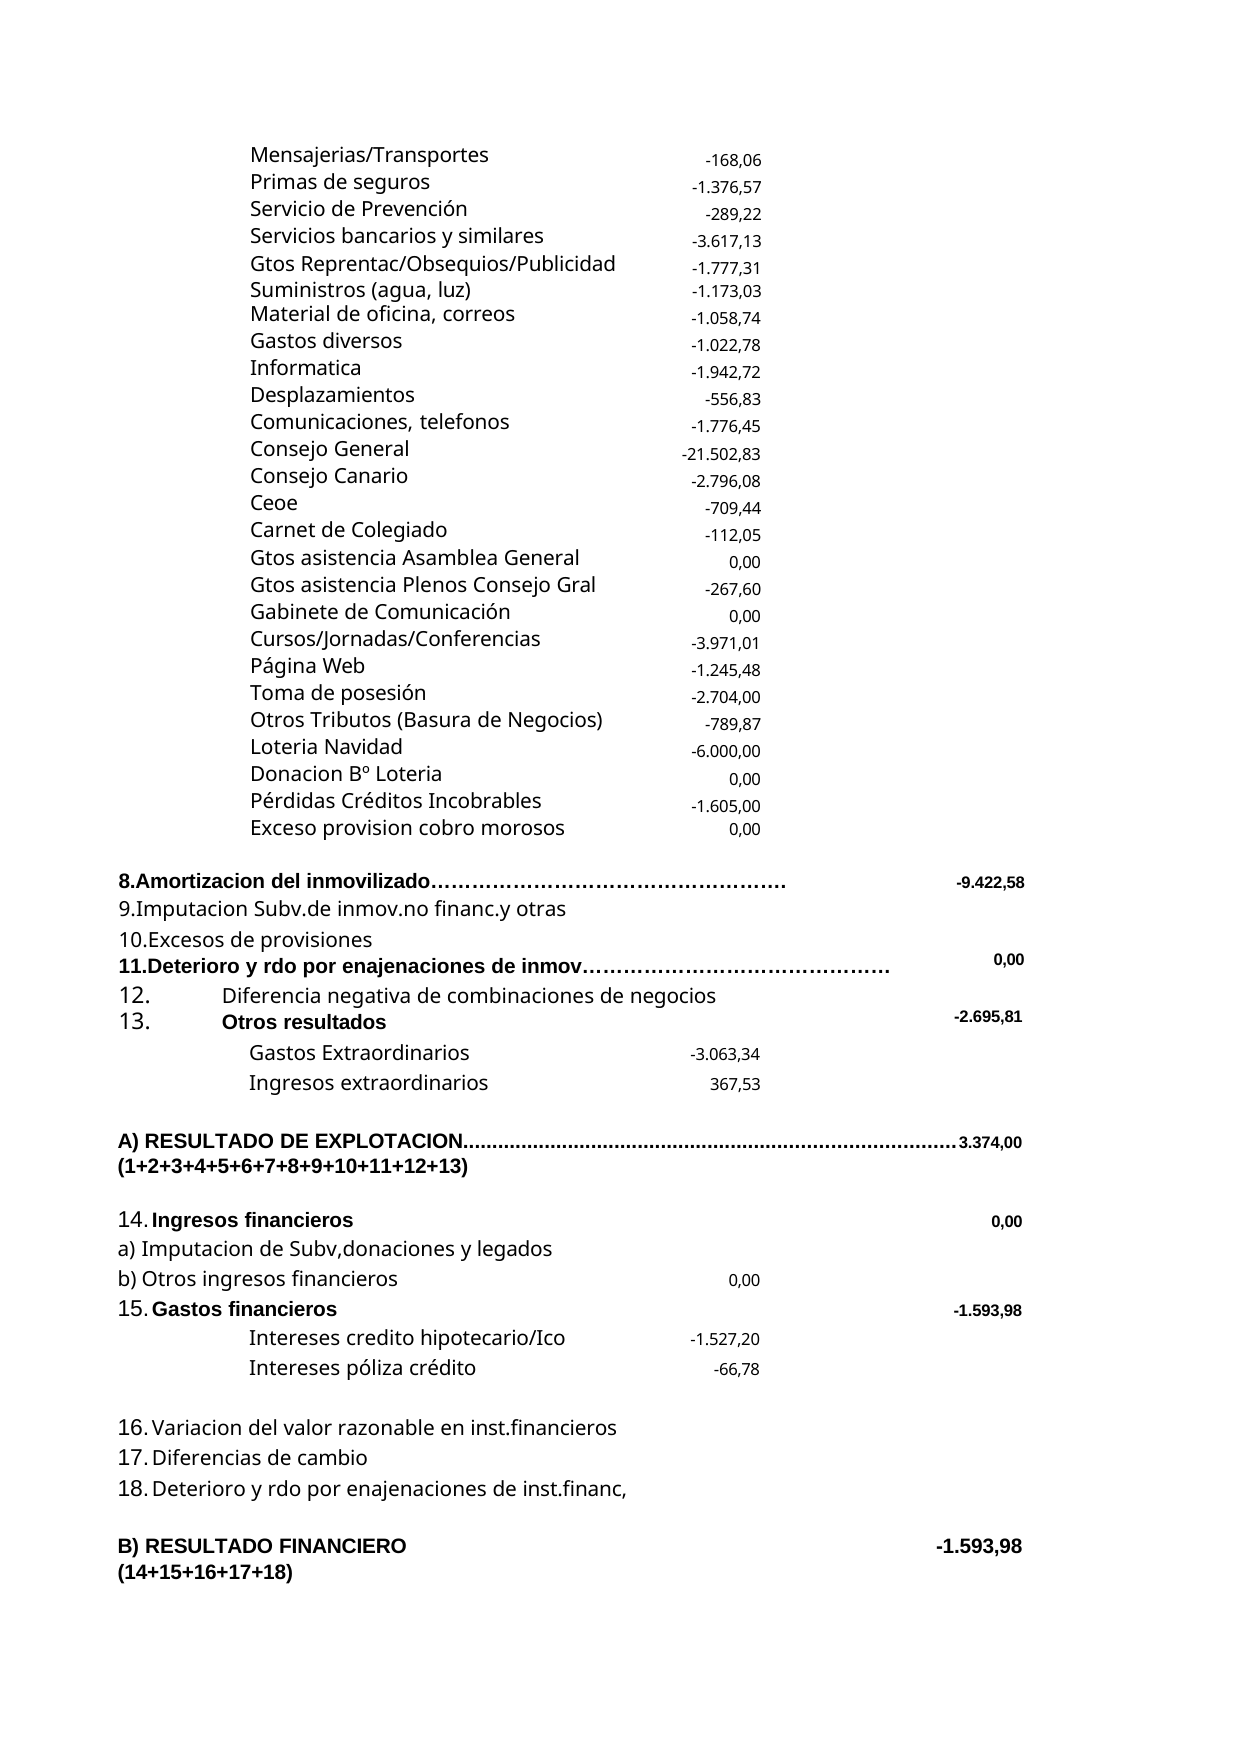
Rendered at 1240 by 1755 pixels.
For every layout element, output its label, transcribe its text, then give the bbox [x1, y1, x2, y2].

table_cell 0,00 [635, 546, 1030, 573]
table_cell -1.777,31 [645, 252, 767, 279]
table_cell -112,05 [635, 519, 1030, 546]
table_cell Desplazamientos [113, 384, 635, 411]
table_cell Pérdidas Créditos Incobrables [113, 790, 635, 817]
table_cell 8.Amortizacion del inmovilizado……………………………………………. 9.Imputacion Subv.de inmov.no financ.y otras 10.Excesos de provisiones 11.Deterioro y rdo por enajenaciones de inmov……………………………………… [113, 841, 923, 978]
table_cell -168,06 [645, 144, 767, 171]
table_cell -2.704,00 [635, 681, 1030, 708]
table_cell Ceoe [113, 492, 635, 519]
table_cell -1.376,57 [645, 171, 767, 198]
table_cell Loteria Navidad [113, 736, 635, 763]
list Variacion del valor razonable en inst.financieros [117, 1413, 1062, 1442]
table_cell Carnet de Colegiado [113, 519, 635, 546]
table_cell Diferencia negativa de combinaciones de negocios Otros resultados [113, 978, 923, 1033]
text Gastos Extraordinarios -3.063,34 [249, 1038, 1062, 1066]
list Ingresos financieros 0,00 [117, 1206, 1062, 1232]
table_cell Toma de posesión [113, 681, 635, 708]
text (1+2+3+4+5+6+7+8+9+10+11+12+13) [117, 1154, 1062, 1178]
table_cell -2.796,08 [635, 465, 1030, 492]
table_cell Cursos/Jornadas/Conferencias [113, 627, 635, 654]
table_cell -1.173,03 [645, 279, 767, 303]
table_cell Servicio de Prevención [245, 198, 645, 225]
table_cell Página Web [113, 654, 635, 681]
table_cell -556,83 [635, 384, 1030, 411]
table_cell Suministros (agua, luz) [245, 279, 645, 303]
table_cell Gtos asistencia Plenos Consejo Gral [113, 573, 635, 600]
list Imputacion de Subv,donaciones y legados [117, 1234, 1062, 1262]
text Intereses póliza crédito -66,78 [249, 1353, 1062, 1381]
list RESULTADO DE EXPLOTACION 3.374,00 [117, 1128, 1062, 1152]
table_cell Gtos Reprentac/Obsequios/Publicidad [245, 252, 645, 279]
table_cell Consejo Canario [113, 465, 635, 492]
table_cell Comunicaciones, telefonos [113, 411, 635, 438]
text Ingresos extraordinarios 367,53 [249, 1068, 1062, 1097]
list Otros ingresos financieros 0,00 [117, 1264, 1062, 1293]
table_header Material de oficina, correos [113, 304, 635, 329]
table_cell 0,00 [635, 817, 1030, 841]
table_header -1.058,74 [635, 304, 1030, 329]
table_cell Gabinete de Comunicación [113, 600, 635, 627]
table_cell Exceso provision cobro morosos [113, 817, 635, 841]
table_cell -9.422,58 0,00 [923, 841, 1030, 978]
table_cell Consejo General [113, 438, 635, 465]
table_cell -1.022,78 [635, 329, 1030, 356]
table_cell Otros Tributos (Basura de Negocios) [113, 709, 635, 736]
table_cell Gastos diversos [113, 329, 635, 356]
table_cell -289,22 [645, 198, 767, 225]
list Deterioro y rdo por enajenaciones de inst.financ, [117, 1474, 1062, 1502]
table_cell -267,60 [635, 573, 1030, 600]
table_cell -709,44 [635, 492, 1030, 519]
text (14+15+16+17+18) [117, 1560, 1062, 1584]
table_cell Donacion Bº Loteria [113, 763, 635, 790]
table_cell -2.695,81 [923, 978, 1030, 1033]
table_cell -1.942,72 [635, 356, 1030, 383]
table_cell -1.776,45 [635, 411, 1030, 438]
list Gastos financieros -1.593,98 [117, 1294, 1062, 1321]
table_cell Servicios bancarios y similares [245, 225, 645, 252]
table_cell 0,00 [635, 600, 1030, 627]
table_cell -21.502,83 [635, 438, 1030, 465]
list RESULTADO FINANCIERO -1.593,98 [117, 1534, 1062, 1558]
list Diferencias de cambio [117, 1443, 1062, 1472]
table_cell -789,87 [635, 709, 1030, 736]
text Intereses credito hipotecario/Ico -1.527,20 [249, 1323, 1062, 1351]
table_cell -6.000,00 [635, 736, 1030, 763]
table_cell -1.245,48 [635, 654, 1030, 681]
table_cell -3.971,01 [635, 627, 1030, 654]
table_cell Mensajerias/Transportes [245, 144, 645, 171]
table_cell Informatica [113, 356, 635, 383]
table_cell 0,00 [635, 763, 1030, 790]
table_cell -1.605,00 [635, 790, 1030, 817]
table_cell Gtos asistencia Asamblea General [113, 546, 635, 573]
table_cell -3.617,13 [645, 225, 767, 252]
table_cell Primas de seguros [245, 171, 645, 198]
